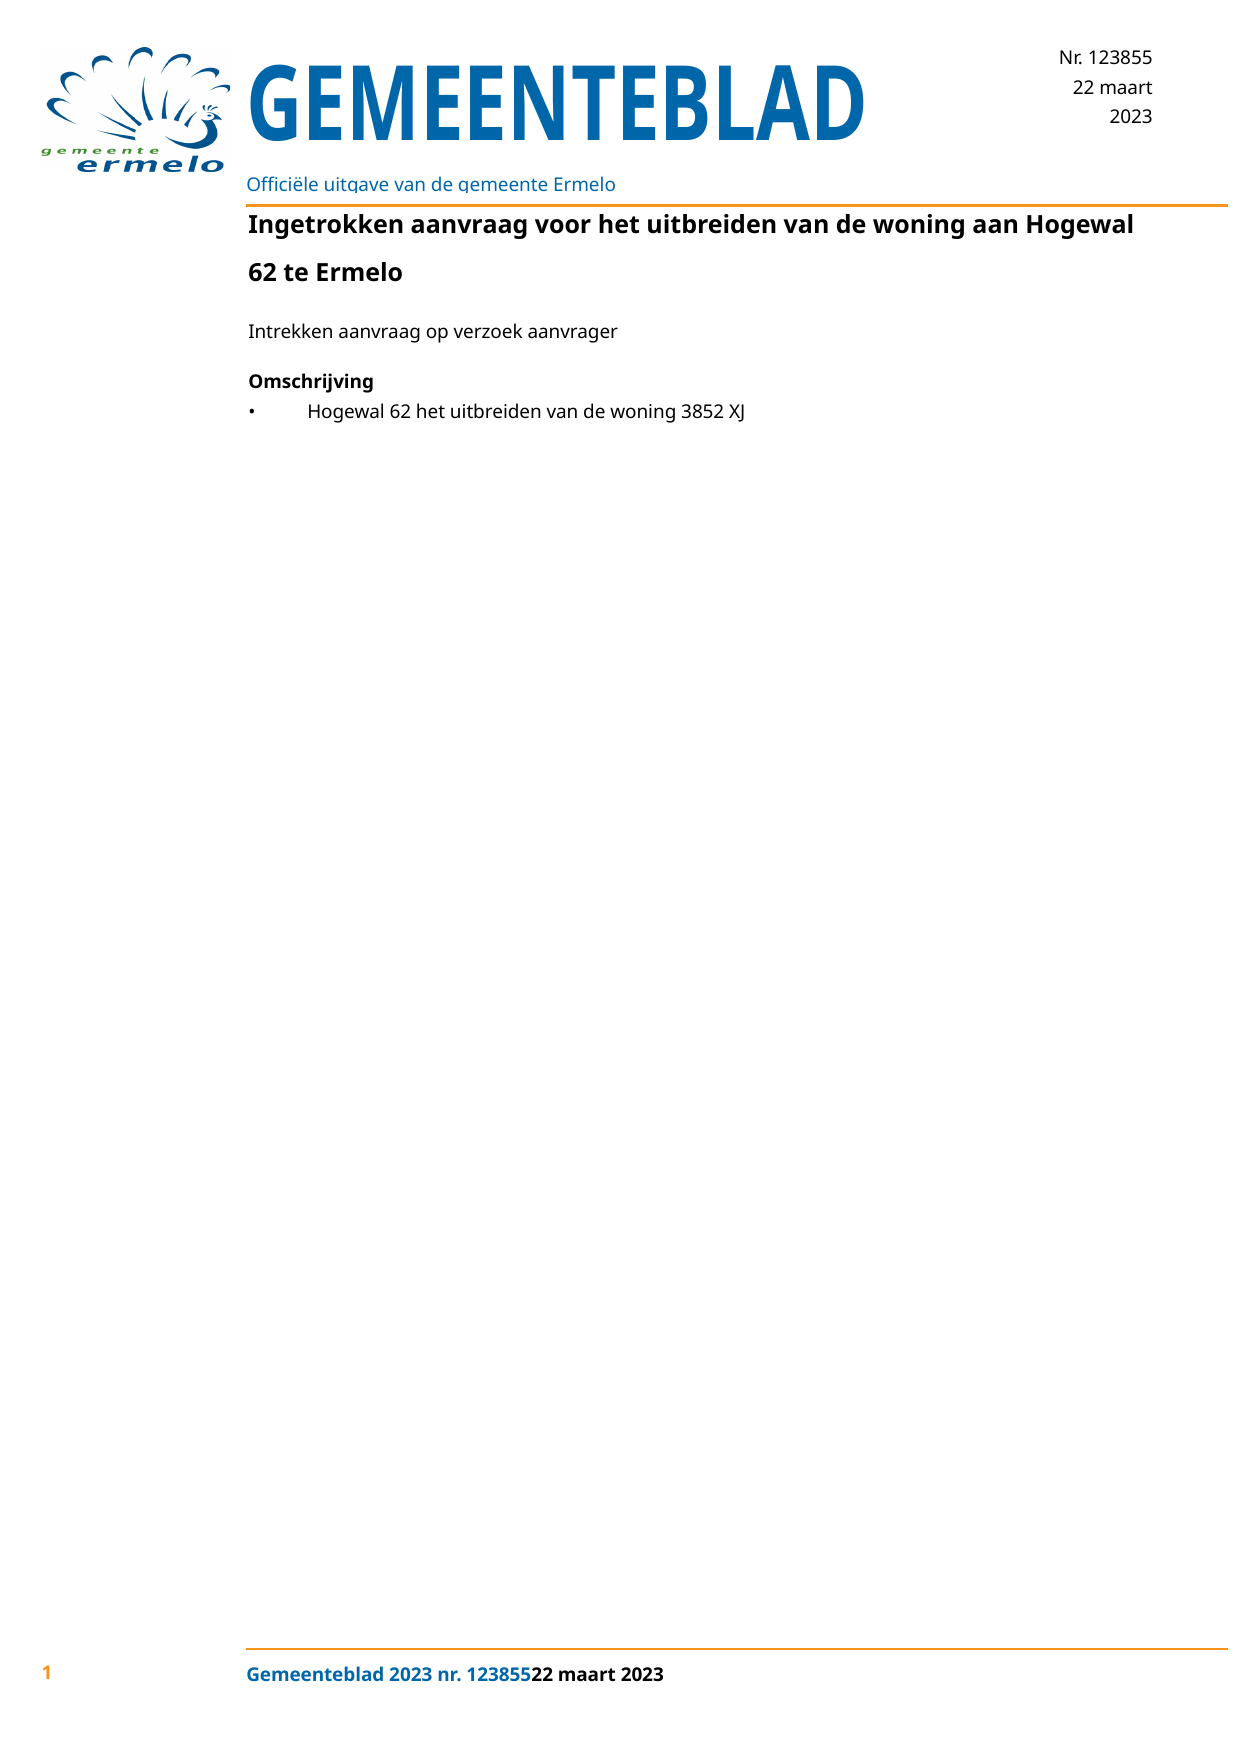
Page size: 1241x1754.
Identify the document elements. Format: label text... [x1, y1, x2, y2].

text Intrekken aanvraag op verzoek aanvrager [248, 318, 1152, 344]
text Omschrijving [248, 368, 1152, 394]
text Ingetrokken aanvraag voor het uitbreiden van de woning aan Hogewal 62 te Ermelo [248, 207, 1152, 288]
picture [41, 47, 231, 172]
list Hogewal 62 het uitbreiden van de woning 3852 XJ [248, 398, 1152, 424]
